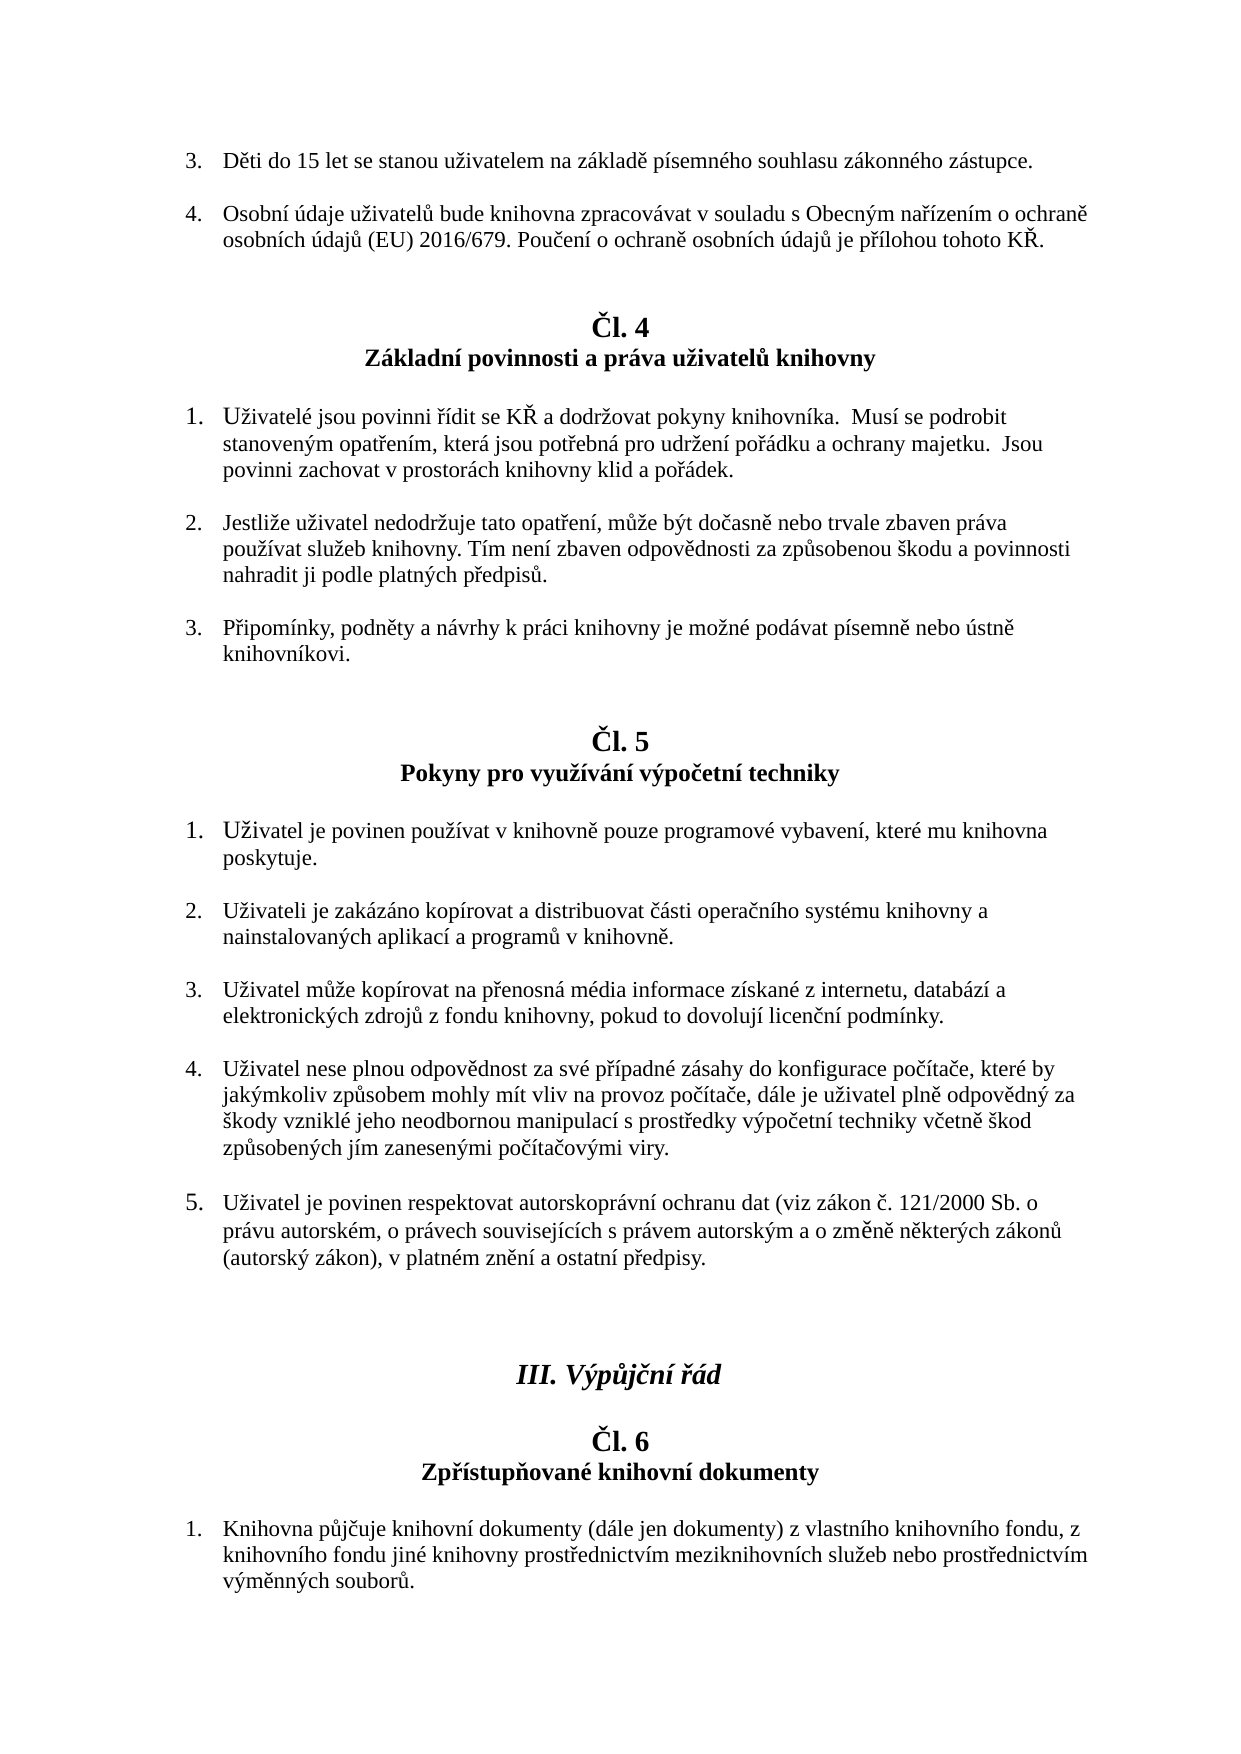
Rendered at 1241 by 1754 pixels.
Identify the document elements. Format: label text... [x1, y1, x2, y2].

text Základní povinnosti a práva uživatelů knihovny [148, 343, 1092, 372]
text Čl. 4 [148, 310, 1092, 343]
list Uživatelé jsou povinni řídit se KŘ a dodržovat pokyny knihovníka. Musí se podrobit stanoveným opatřením, která jsou potřebná pro udržení pořádku a ochrany majetku. Jsou povinni zachovat v prostorách knihovny klid a pořádek. [185, 401, 1092, 482]
list Uživatel je povinen respektovat autorskoprávní ochranu dat (viz zákon č. 121/2000 Sb. o právu autorském, o právech souvisejících s právem autorským a o změně některých zákonů (autorský zákon), v platném znění a ostatní předpisy. [185, 1187, 1092, 1271]
text Čl. 5 [148, 724, 1092, 758]
list Jestliže uživatel nedodržuje tato opatření, může být dočasně nebo trvale zbaven práva používat služeb knihovny. Tím není zbaven odpovědnosti za způsobenou škodu a povinnosti nahradit ji podle platných předpisů. [185, 509, 1092, 588]
list Uživatel je povinen používat v knihovně pouze programové vybavení, které mu knihovna poskytuje. [185, 815, 1092, 870]
list Připomínky, podněty a návrhy k práci knihovny je možné podávat písemně nebo ústně knihovníkovi. [185, 614, 1092, 667]
text Pokyny pro využívání výpočetní techniky [148, 758, 1092, 787]
text Čl. 6 [148, 1424, 1092, 1457]
list Uživatel může kopírovat na přenosná média informace získané z internetu, databází a elektronických zdrojů z fondu knihovny, pokud to dovolují licenční podmínky. [185, 976, 1092, 1028]
list Uživatel nese plnou odpovědnost za své případné zásahy do konfigurace počítače, které by jakýmkoliv způsobem mohly mít vliv na provoz počítače, dále je uživatel plně odpovědný za škody vzniklé jeho neodbornou manipulací s prostředky výpočetní techniky včetně škod způsobených jím zanesenými počítačovými viry. [185, 1055, 1092, 1160]
text III. Výpůjční řád [148, 1357, 1092, 1390]
text Zpřístupňované knihovní dokumenty [148, 1457, 1092, 1486]
list Děti do 15 let se stanou uživatelem na základě písemného souhlasu zákonného zástupce. [185, 147, 1092, 173]
list Osobní údaje uživatelů bude knihovna zpracovávat v souladu s Obecným nařízením o ochraně osobních údajů (EU) 2016/679. Poučení o ochraně osobních údajů je přílohou tohoto KŘ. [185, 199, 1092, 252]
list Uživateli je zakázáno kopírovat a distribuovat části operačního systému knihovny a nainstalovaných aplikací a programů v knihovně. [185, 897, 1092, 949]
list Knihovna půjčuje knihovní dokumenty (dále jen dokumenty) z vlastního knihovního fondu, z knihovního fondu jiné knihovny prostřednictvím meziknihovních služeb nebo prostřednictvím výměnných souborů. [185, 1515, 1092, 1594]
